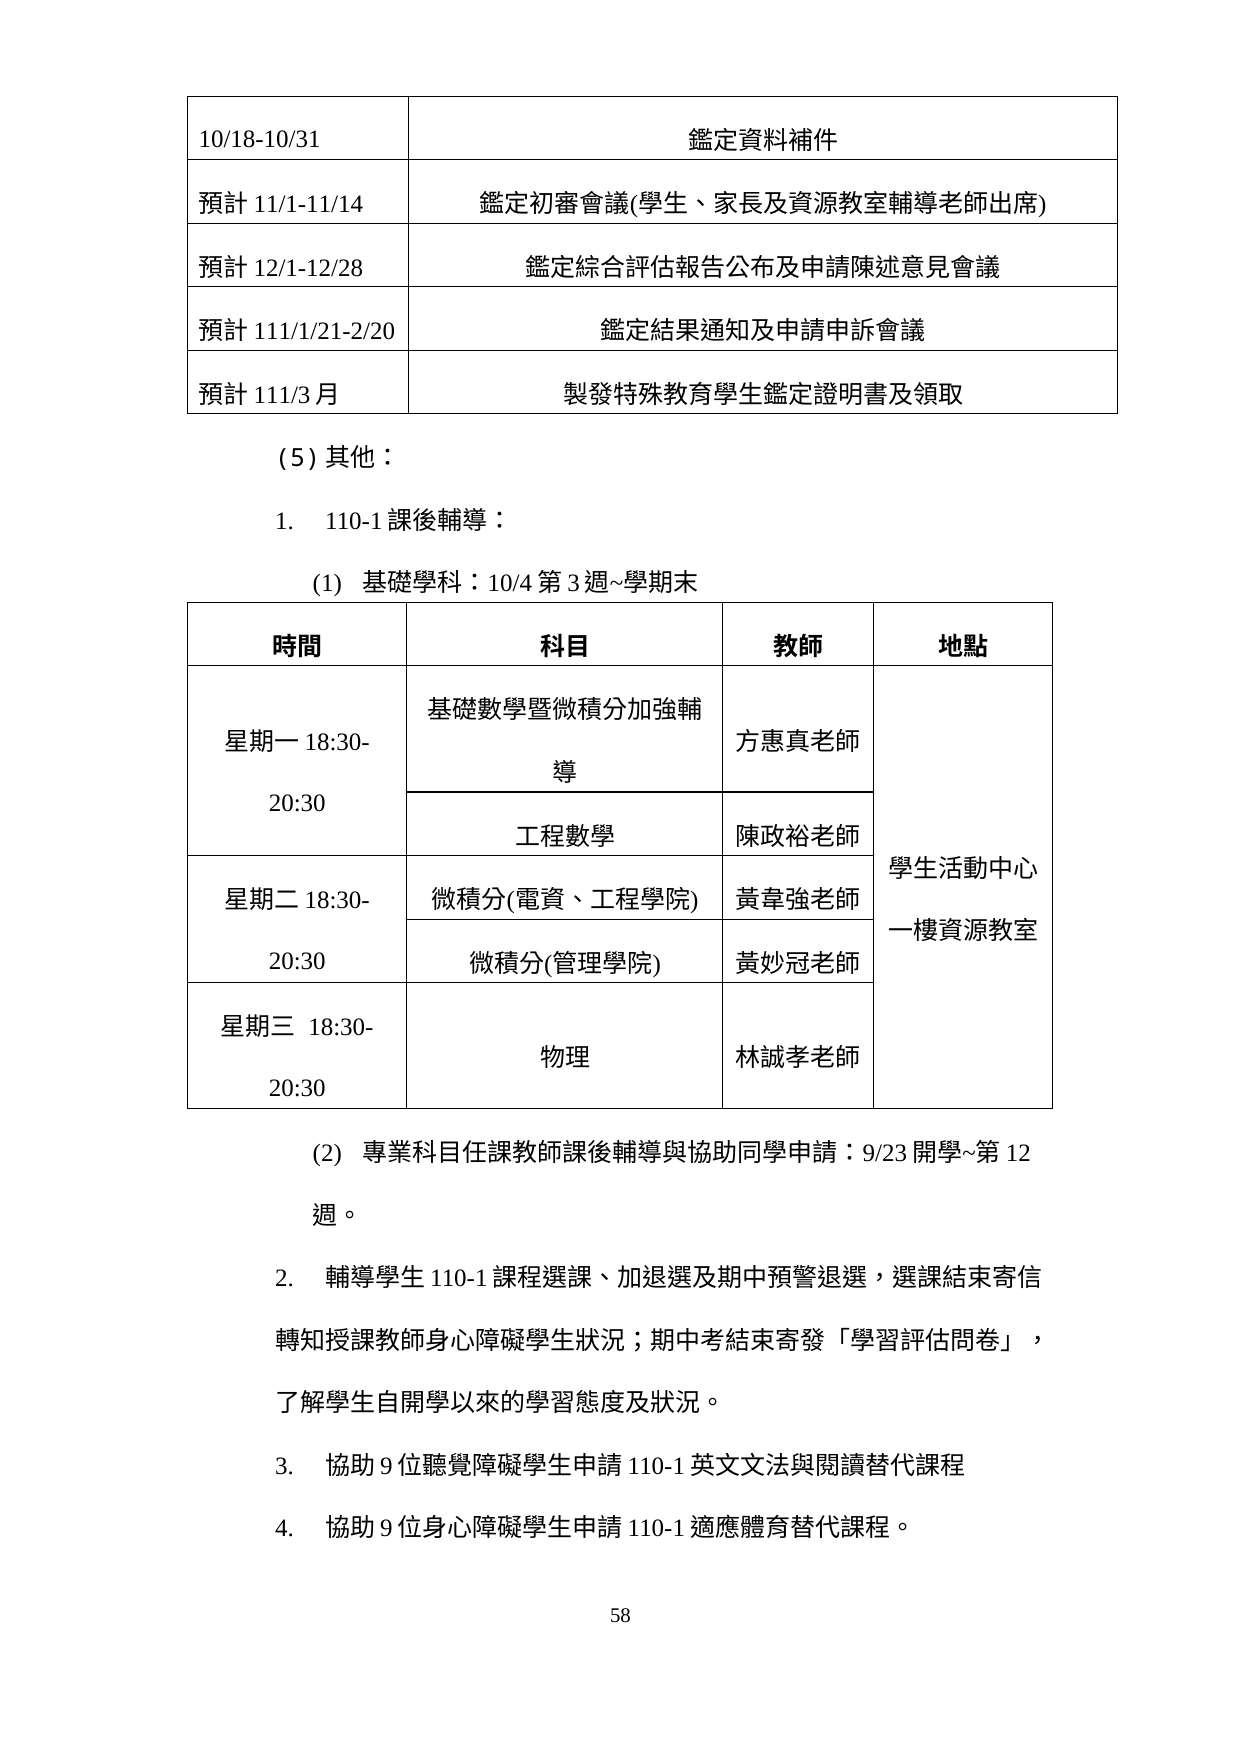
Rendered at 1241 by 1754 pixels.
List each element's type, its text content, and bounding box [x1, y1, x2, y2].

list 協助9位身心障礙學生申請110-1適應體育替代課程。 [275, 1484, 1053, 1547]
table_cell 製發特殊教育學生鑑定證明書及領取 [409, 351, 1117, 413]
table_header 地點 [874, 603, 1052, 665]
table_cell 陳政裕老師 [723, 793, 873, 855]
table_cell 鑑定初審會議(學生、家長及資源教室輔導老師出席) [409, 160, 1117, 223]
table_header 教師 [723, 603, 873, 665]
table_cell 預計111/1/21-2/20 [188, 287, 408, 350]
table_cell 基礎數學暨微積分加強輔導 [407, 666, 722, 791]
table_cell 微積分(管理學院) [407, 920, 722, 982]
table_cell 鑑定結果通知及申請申訴會議 [409, 287, 1117, 350]
table_cell 星期三 18:30-20:30 [188, 983, 406, 1108]
list 110-1課後輔導： [275, 477, 1053, 539]
table_header 時間 [188, 603, 406, 665]
table_cell 星期二18:30-20:30 [188, 856, 406, 982]
table_cell 預計11/1-11/14 [188, 160, 408, 223]
table_cell 林誠孝老師 [723, 983, 873, 1108]
table_cell 物理 [407, 983, 722, 1108]
table_cell 預計111/3月 [188, 351, 408, 413]
table_header 科目 [407, 603, 722, 665]
table_cell 星期一18:30-20:30 [188, 666, 406, 855]
table_cell 學生活動中心 一樓資源教室 [874, 666, 1052, 1108]
list 專業科目任課教師課後輔導與協助同學申請：9/23開學~第12週。 [312, 1109, 1053, 1234]
list 協助9位聽覺障礙學生申請110-1英文文法與閱讀替代課程 [275, 1422, 1053, 1484]
table_cell 工程數學 [407, 793, 722, 855]
list 輔導學生110-1課程選課、加退選及期中預警退選，選課結束寄信轉知授課教師身心障礙學生狀況；期中考結束寄發「學習評估問卷」，了解學生自開學以來的學習態度及狀況。 [275, 1234, 1053, 1422]
table_cell 微積分(電資、工程學院) [407, 856, 722, 918]
table_cell 黃韋強老師 [723, 856, 873, 918]
table_cell 黃妙冠老師 [723, 920, 873, 982]
list 基礎學科：10/4第3週~學期末 [312, 539, 1053, 602]
table_cell 10/18-10/31 [188, 97, 408, 159]
table_cell 預計12/1-12/28 [188, 224, 408, 286]
table_cell 鑑定資料補件 [409, 97, 1117, 159]
table_cell 方惠真老師 [723, 666, 873, 791]
table_cell 鑑定綜合評估報告公布及申請陳述意見會議 [409, 224, 1117, 286]
list 其他： [275, 414, 1053, 477]
